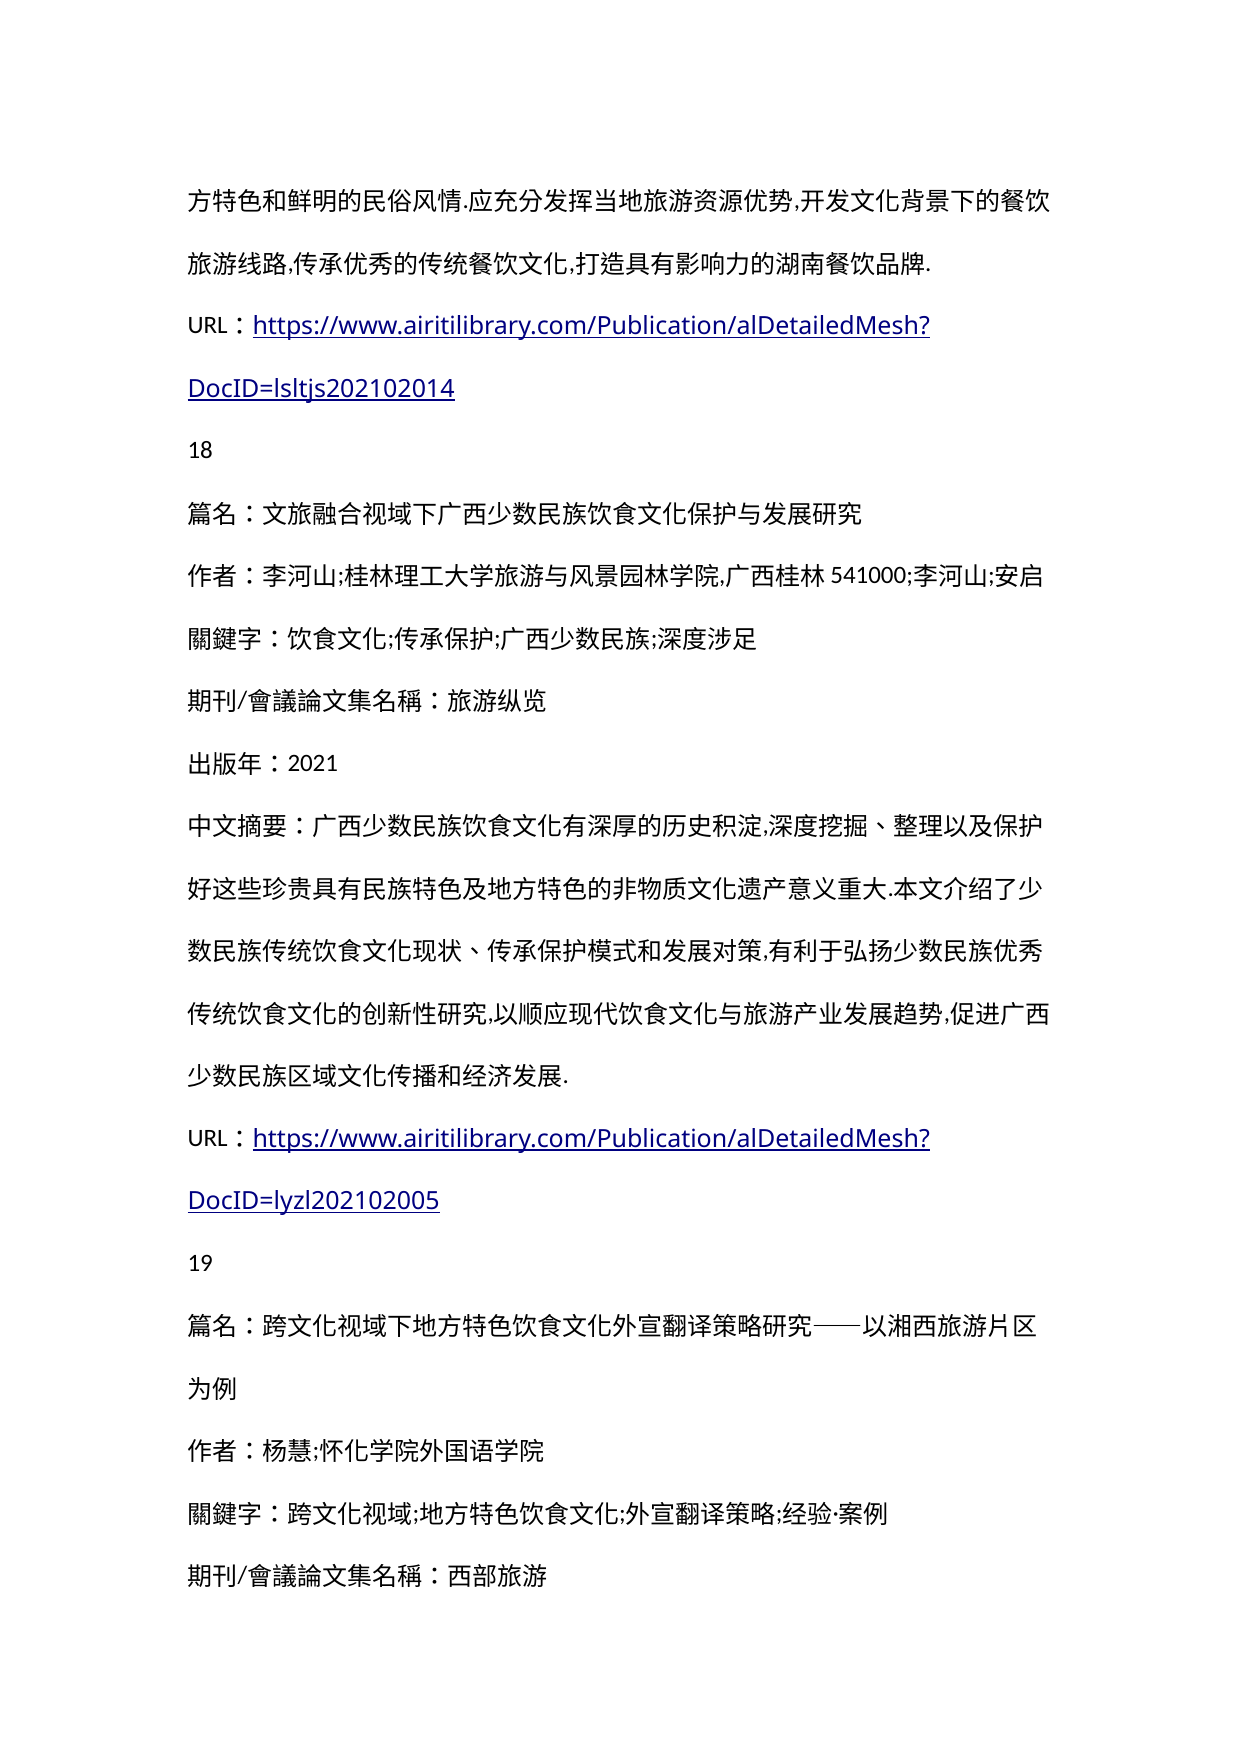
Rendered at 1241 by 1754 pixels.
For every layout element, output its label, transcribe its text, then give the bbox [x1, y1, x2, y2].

text 期刊/會議論文集名稱：旅游纵览 [187, 658, 1057, 721]
text URL：https://www.airitilibrary.com/Publication/alDetailedMesh?DocID=lyzl202102005 [187, 1096, 1057, 1221]
text 篇名：跨文化视域下地方特色饮食文化外宣翻译策略研究——以湘西旅游片区为例 [187, 1283, 1057, 1408]
text 關鍵字：饮食文化;传承保护;广西少数民族;深度涉足 [187, 596, 1057, 658]
text 18 [187, 408, 1057, 471]
text 期刊/會議論文集名稱：西部旅游 [187, 1533, 1057, 1596]
text URL：https://www.airitilibrary.com/Publication/alDetailedMesh?DocID=lsltjs202102014 [187, 283, 1057, 408]
text 篇名：文旅融合视域下广西少数民族饮食文化保护与发展研究 [187, 471, 1057, 533]
text 中文摘要：广西少数民族饮食文化有深厚的历史积淀,深度挖掘、整理以及保护好这些珍贵具有民族特色及地方特色的非物质文化遗产意义重大.本文介绍了少数民族传统饮食文化现状、传承保护模式和发展对策,有利于弘扬少数民族优秀传统饮食文化的创新性研究,以顺应现代饮食文化与旅游产业发展趋势,促进广西少数民族区域文化传播和经济发展. [187, 783, 1057, 1096]
text 19 [187, 1221, 1057, 1283]
text 方特色和鲜明的民俗风情.应充分发挥当地旅游资源优势,开发文化背景下的餐饮旅游线路,传承优秀的传统餐饮文化,打造具有影响力的湖南餐饮品牌. [187, 158, 1057, 283]
text 關鍵字：跨文化视域;地方特色饮食文化;外宣翻译策略;经验·案例 [187, 1471, 1057, 1533]
text 作者：杨慧;怀化学院外国语学院 [187, 1408, 1057, 1471]
text 作者：李河山;桂林理工大学旅游与风景园林学院,广西桂林541000;李河山;安启 [187, 533, 1057, 596]
text 出版年：2021 [187, 721, 1057, 783]
